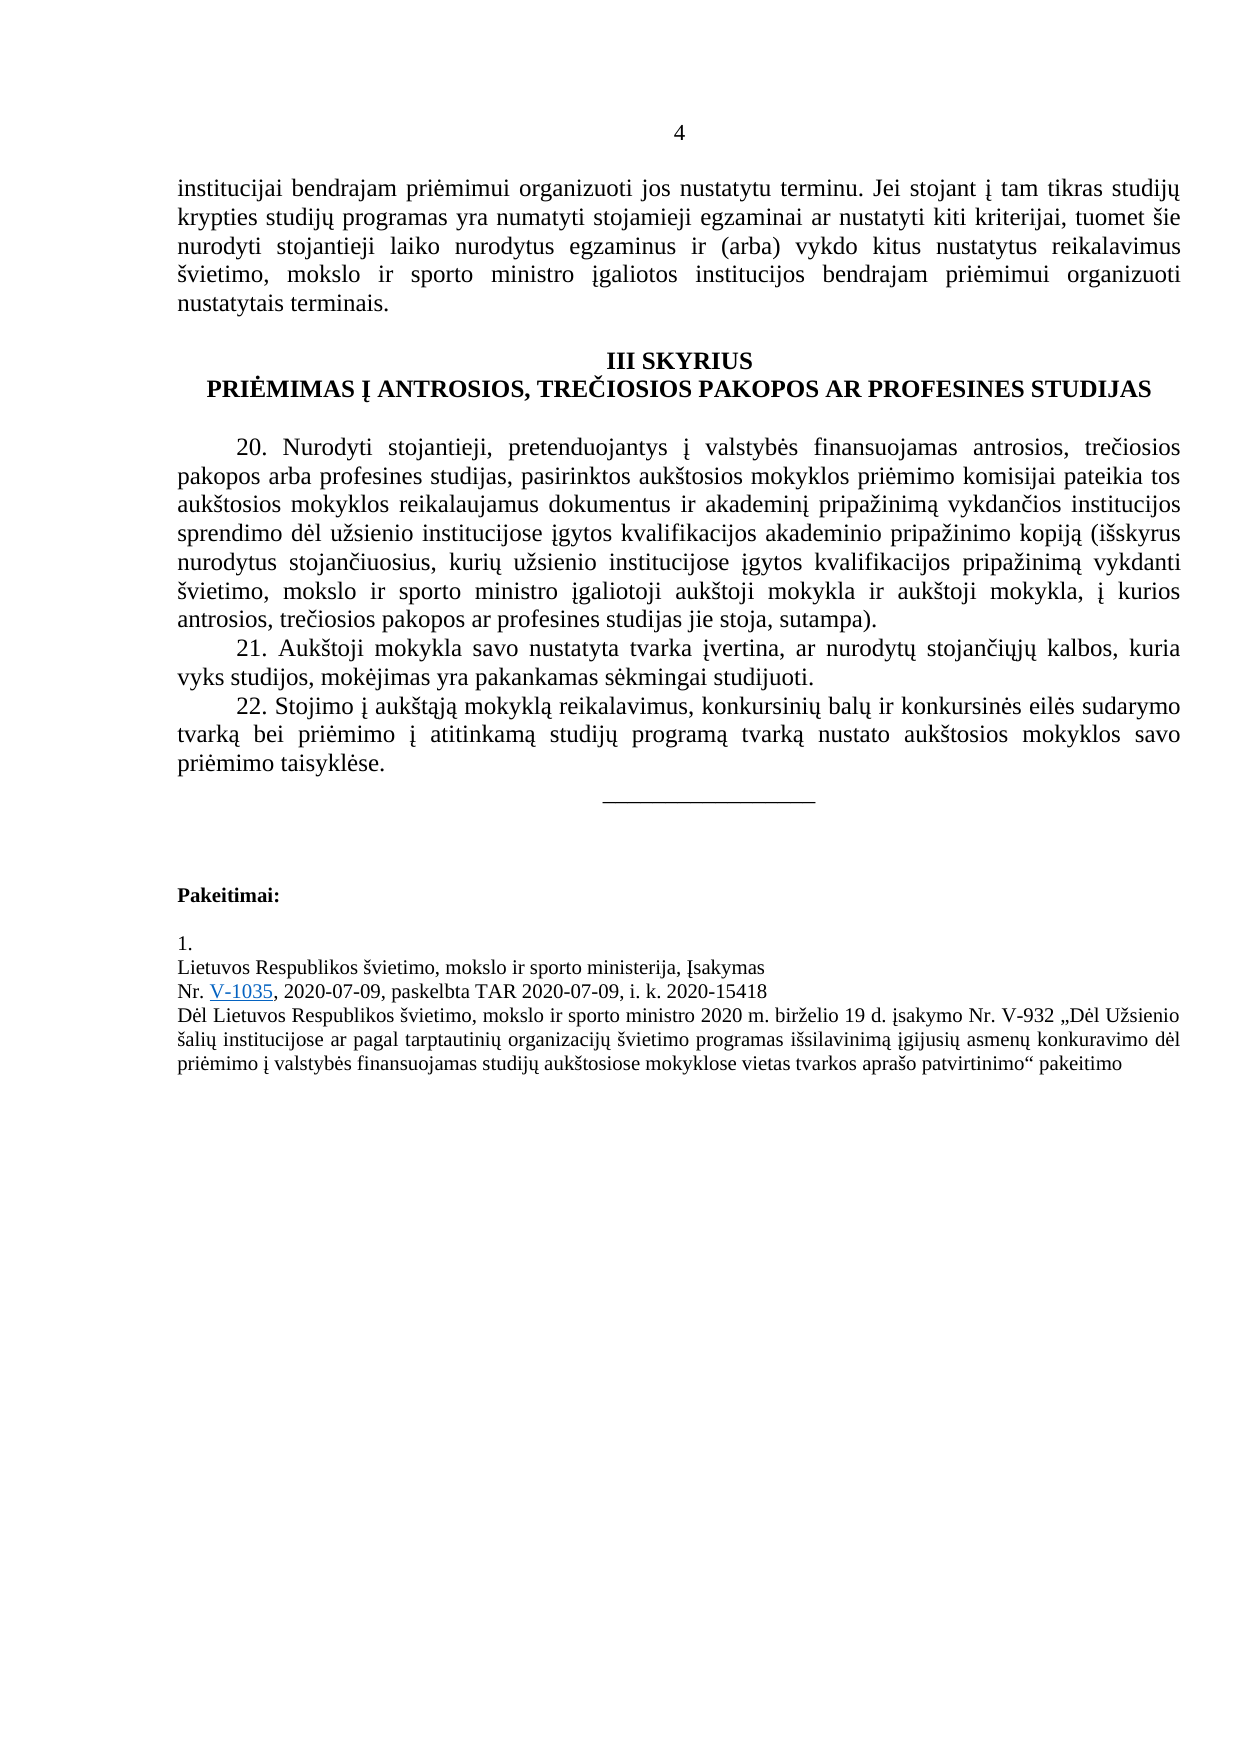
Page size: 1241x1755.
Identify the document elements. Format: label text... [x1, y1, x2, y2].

text Dėl Lietuvos Respublikos švietimo, mokslo ir sporto ministro 2020 m. birželio 19 d. įsakymo Nr. V-932 „Dėl Užsienio šalių institucijose ar pagal tarptautinių organizacijų švietimo programas išsilavinimą įgijusių asmenų konkuravimo dėl priėmimo į valstybės finansuojamas studijų aukštosiose mokyklose vietas tvarkos aprašo patvirtinimo“ pakeitimo [177, 1003, 1182, 1075]
text Pakeitimai: [177, 883, 1182, 907]
text 22. Stojimo į aukštąją mokyklą reikalavimus, konkursinių balų ir konkursinės eilės sudarymo tvarką bei priėmimo į atitinkamą studijų programą tvarką nustato aukštosios mokyklos savo priėmimo taisyklėse. [177, 691, 1182, 777]
text 1. [177, 931, 1182, 955]
text Lietuvos Respublikos švietimo, mokslo ir sporto ministerija, Įsakymas [177, 955, 1182, 979]
text PRIĖMIMAS Į ANTROSIOS, TREČIOSIOS PAKOPOS AR PROFESINES STUDIJas [177, 374, 1182, 403]
text 21. Aukštoji mokykla savo nustatyta tvarka įvertina, ar nurodytų stojančiųjų kalbos, kuria vyks studijos, mokėjimas yra pakankamas sėkmingai studijuoti. [177, 633, 1182, 691]
text _________________ [177, 777, 1182, 806]
text Nr. V-1035, 2020-07-09, paskelbta TAR 2020-07-09, i. k. 2020-15418 [177, 979, 1182, 1003]
text institucijai bendrajam priėmimui organizuoti jos nustatytu terminu. Jei stojant į tam tikras studijų krypties studijų programas yra numatyti stojamieji egzaminai ar nustatyti kiti kriterijai, tuomet šie nurodyti stojantieji laiko nurodytus egzaminus ir (arba) vykdo kitus nustatytus reikalavimus švietimo, mokslo ir sporto ministro įgaliotos institucijos bendrajam priėmimui organizuoti nustatytais terminais. [177, 173, 1182, 317]
text 20. Nurodyti stojantieji, pretenduojantys į valstybės finansuojamas antrosios, trečiosios pakopos arba profesines studijas, pasirinktos aukštosios mokyklos priėmimo komisijai pateikia tos aukštosios mokyklos reikalaujamus dokumentus ir akademinį pripažinimą vykdančios institucijos sprendimo dėl užsienio institucijose įgytos kvalifikacijos akademinio pripažinimo kopiją (išskyrus nurodytus stojančiuosius, kurių užsienio institucijose įgytos kvalifikacijos pripažinimą vykdanti švietimo, mokslo ir sporto ministro įgaliotoji aukštoji mokykla ir aukštoji mokykla, į kurios antrosios, trečiosios pakopos ar profesines studijas jie stoja, sutampa). [177, 432, 1182, 633]
text III skyrius [177, 346, 1182, 374]
